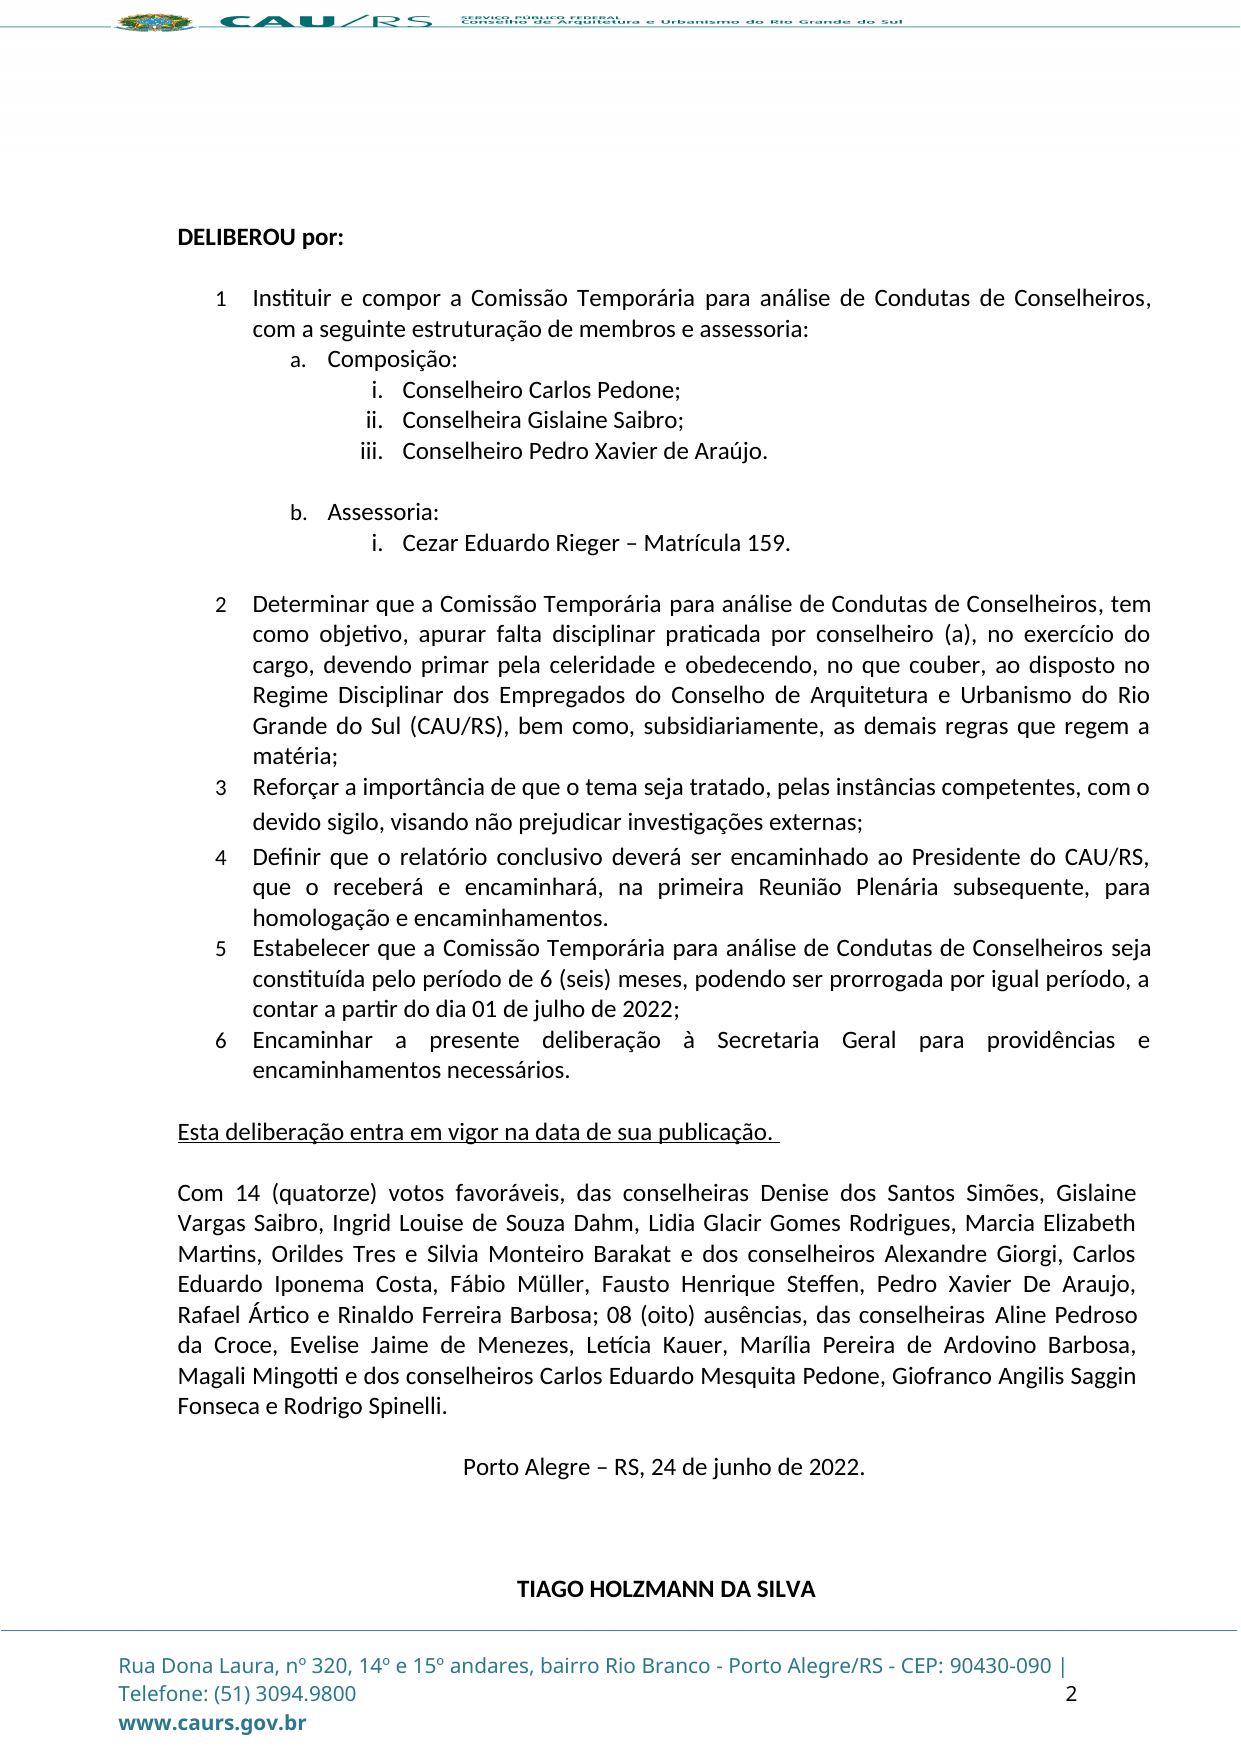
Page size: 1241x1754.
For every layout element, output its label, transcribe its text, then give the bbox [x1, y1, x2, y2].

list Definir que o relatório conclusivo deverá ser encaminhado ao Presidente do CAU/RS, que o receberá e encaminhará, na primeira Reunião Plenária subsequente, para homologação e encaminhamentos. [215, 841, 1152, 932]
text Porto Alegre – RS, 24 de junho de 2022. [177, 1451, 1152, 1482]
text Com 14 (quatorze) votos favoráveis, das conselheiras Denise dos Santos Simões, Gislaine Vargas Saibro, Ingrid Louise de Souza Dahm, Lidia Glacir Gomes Rodrigues, Marcia Elizabeth Martins, Orildes Tres e Silvia Monteiro Barakat e dos conselheiros Alexandre Giorgi, Carlos Eduardo Iponema Costa, Fábio Müller, Fausto Henrique Steffen, Pedro Xavier De Araujo, Rafael Ártico e Rinaldo Ferreira Barbosa; 08 (oito) ausências, das conselheiras Aline Pedroso da Croce, Evelise Jaime de Menezes, Letícia Kauer, Marília Pereira de Ardovino Barbosa, Magali Mingotti e dos conselheiros Carlos Eduardo Mesquita Pedone, Giofranco Angilis Saggin Fonseca e Rodrigo Spinelli. [177, 1177, 1138, 1421]
list Conselheira Gislaine Saibro; [383, 405, 1152, 435]
list Reforçar a importância de que o tema seja tratado, pelas instâncias competentes, com o devido sigilo, visando não prejudicar investigações externas; [215, 771, 1152, 836]
list Composição: [290, 344, 1152, 374]
list Estabelecer que a Comissão Temporária para análise de Condutas de Conselheiros seja constituída pelo período de 6 (seis) meses, podendo ser prorrogada por igual período, a contar a partir do dia 01 de julho de 2022; [215, 932, 1152, 1024]
list Encaminhar a presente deliberação à Secretaria Geral para providências e encaminhamentos necessários. [215, 1024, 1152, 1085]
list Conselheiro Pedro Xavier de Araújo. [383, 435, 1152, 466]
list Instituir e compor a Comissão Temporária para análise de Condutas de Conselheiros, com a seguinte estruturação de membros e assessoria: [215, 283, 1152, 344]
list Determinar que a Comissão Temporária para análise de Condutas de Conselheiros, tem como objetivo, apurar falta disciplinar praticada por conselheiro (a), no exercício do cargo, devendo primar pela celeridade e obedecendo, no que couber, ao disposto no Regime Disciplinar dos Empregados do Conselho de Arquitetura e Urbanismo do Rio Grande do Sul (CAU/RS), bem como, subsidiariamente, as demais regras que regem a matéria; [215, 588, 1152, 771]
list Cezar Eduardo Rieger – Matrícula 159. [383, 527, 1152, 557]
text TIAGO HOLZMANN DA SILVA [177, 1573, 1152, 1604]
list Assessoria: [290, 496, 1152, 527]
text DELIBEROU por: [177, 222, 1152, 252]
list Esta deliberação entra em vigor na data de sua publicação. [177, 1116, 1152, 1146]
list Conselheiro Carlos Pedone; [383, 374, 1152, 405]
